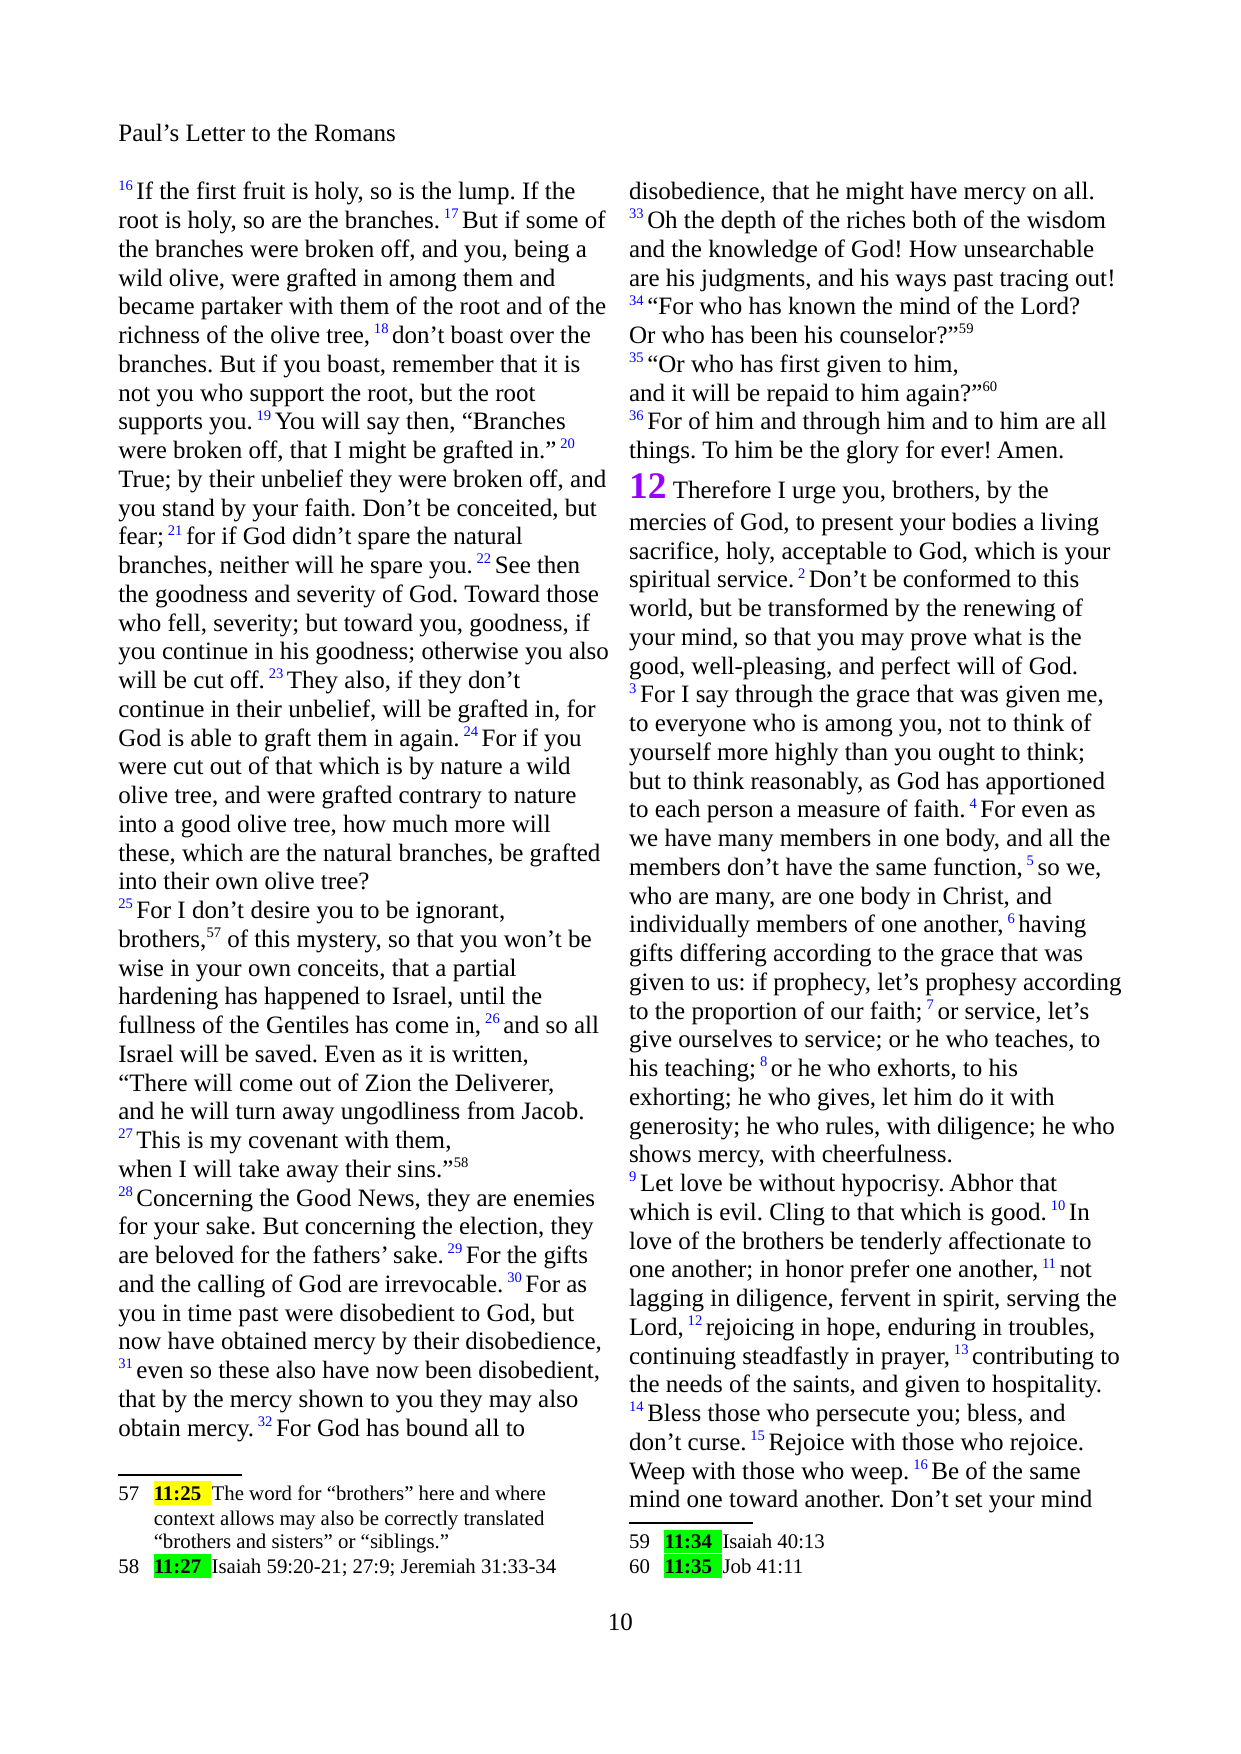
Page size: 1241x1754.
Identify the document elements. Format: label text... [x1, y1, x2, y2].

text disobedience, that he might have mercy on all. [629, 176, 1122, 205]
text 11:25 The word for “brothers” here and where context allows may also be correctly translated “brothers and sisters” or “siblings.” [118, 1481, 611, 1553]
text and he will turn away ungodliness from Jacob. [118, 1096, 611, 1125]
text 11:27 Isaiah 59:20-21; 27:9; Jeremiah 31:33-34 [118, 1553, 611, 1578]
text 11:35 Job 41:11 [629, 1553, 1122, 1578]
text 36 For of him and through him and to him are all things. To him be the glory for ever! Amen. [629, 406, 1122, 464]
text 11:34 Isaiah 40:13 [629, 1529, 1122, 1553]
text 9 Let love be without hypocrisy. Abhor that which is evil. Cling to that which is good. 10 In love of the brothers be tenderly affectionate to one another; in honor prefer one another, 11 not lagging in diligence, fervent in spirit, serving the Lord, 12 rejoicing in hope, enduring in troubles, continuing steadfastly in prayer, 13 contributing to the needs of the saints, and given to hospitality. [629, 1168, 1122, 1398]
text 25 For I don’t desire you to be ignorant, brothers, of this mystery, so that you won’t be wise in your own conceits, that a partial hardening has happened to Israel, until the fullness of the Gentiles has come in, 26 and so all Israel will be saved. Even as it is written, [118, 895, 611, 1068]
text when I will take away their sins.” [118, 1154, 611, 1183]
text 35 “Or who has first given to him, [629, 349, 1122, 378]
text “There will come out of Zion the Deliverer, [118, 1068, 611, 1096]
text 27 This is my covenant with them, [118, 1125, 611, 1154]
text 28 Concerning the Good News, they are enemies for your sake. But concerning the election, they are beloved for the fathers’ sake. 29 For the gifts and the calling of God are irrevocable. 30 For as you in time past were disobedient to God, but now have obtained mercy by their disobedience, 31 even so these also have now been disobedient, that by the mercy shown to you they may also obtain mercy. 32 For God has bound all to [118, 1183, 611, 1441]
text 34 “For who has known the mind of the Lord? [629, 291, 1122, 320]
text 33 Oh the depth of the riches both of the wisdom and the knowledge of God! How unsearchable are his judgments, and his ways past tracing out! [629, 205, 1122, 291]
text 3 For I say through the grace that was given me, to everyone who is among you, not to think of yourself more highly than you ought to think; but to think reasonably, as God has apportioned to each person a measure of faith. 4 For even as we have many members in one body, and all the members don’t have the same function, 5 so we, who are many, are one body in Christ, and individually members of one another, 6 having gifts differing according to the grace that was given to us: if prophecy, let’s prophesy according to the proportion of our faith; 7 or service, let’s give ourselves to service; or he who teaches, to his teaching; 8 or he who exhorts, to his exhorting; he who gives, let him do it with generosity; he who rules, with diligence; he who shows mercy, with cheerfulness. [629, 679, 1122, 1168]
text 16 If the first fruit is holy, so is the lump. If the root is holy, so are the branches. 17 But if some of the branches were broken off, and you, being a wild olive, were grafted in among them and became partaker with them of the root and of the richness of the olive tree, 18 don’t boast over the branches. But if you boast, remember that it is not you who support the root, but the root supports you. 19 You will say then, “Branches were broken off, that I might be grafted in.” 20 True; by their unbelief they were broken off, and you stand by your faith. Don’t be conceited, but fear; 21 for if God didn’t spare the natural branches, neither will he spare you. 22 See then the goodness and severity of God. Toward those who fell, severity; but toward you, goodness, if you continue in his goodness; otherwise you also will be cut off. 23 They also, if they don’t continue in their unbelief, will be grafted in, for God is able to graft them in again. 24 For if you were cut out of that which is by nature a wild olive tree, and were grafted contrary to nature into a good olive tree, how much more will these, which are the natural branches, be grafted into their own olive tree? [118, 176, 611, 895]
text and it will be repaid to him again?” [629, 378, 1122, 406]
text Or who has been his counselor?” [629, 320, 1122, 349]
text 14 Bless those who persecute you; bless, and don’t curse. 15 Rejoice with those who rejoice. Weep with those who weep. 16 Be of the same mind one toward another. Don’t set your mind [629, 1398, 1122, 1513]
text 12 Therefore I urge you, brothers, by the mercies of God, to present your bodies a living sacrifice, holy, acceptable to God, which is your spiritual service. 2 Don’t be conformed to this world, but be transformed by the renewing of your mind, so that you may prove what is the good, well-pleasing, and perfect will of God. [629, 464, 1122, 679]
